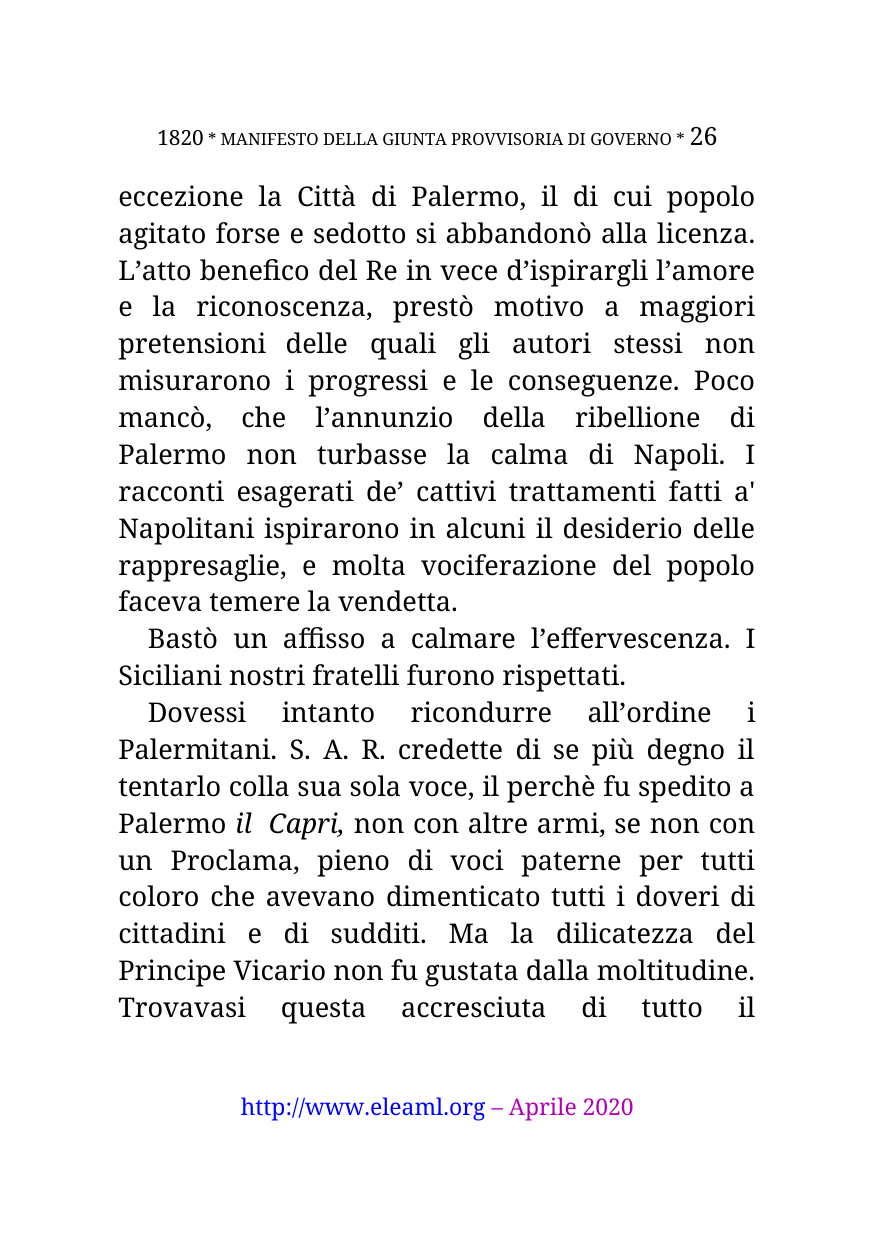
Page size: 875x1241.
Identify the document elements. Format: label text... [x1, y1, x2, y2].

text Bastò un affisso a calmare l’effervescenza. I Siciliani nostri fratelli furono rispettati. [118, 620, 756, 693]
text eccezione la Città di Palermo, il di cui popolo agitato forse e sedotto si abbandonò alla licenza. L’atto benefico del Re in vece d’ispirargli l’amore e la riconoscenza, prestò motivo a maggiori pretensioni delle quali gli autori stessi non misurarono i progressi e le conseguenze. Poco mancò, che l’annunzio della ribellione di Palermo non turbasse la calma di Napoli. I racconti esagerati de’ cattivi trattamenti fatti a' Napolitani ispirarono in alcuni il desiderio delle rappresaglie, e molta vociferazione del popolo faceva temere la vendetta. [118, 177, 756, 620]
text Dovessi intanto ricondurre all’ordine i Palermitani. S. A. R. credette di se più degno il tentarlo colla sua sola voce, il perchè fu spedito a Palermo il Capri, non con altre armi, se non con un Proclama, pieno di voci paterne per tutti coloro che avevano dimenticato tutti i doveri di cittadini e di sudditi. Ma la dilicatezza del Principe Vicario non fu gustata dalla moltitudine. Trovavasi questa accresciuta di tutto il [118, 693, 756, 1025]
